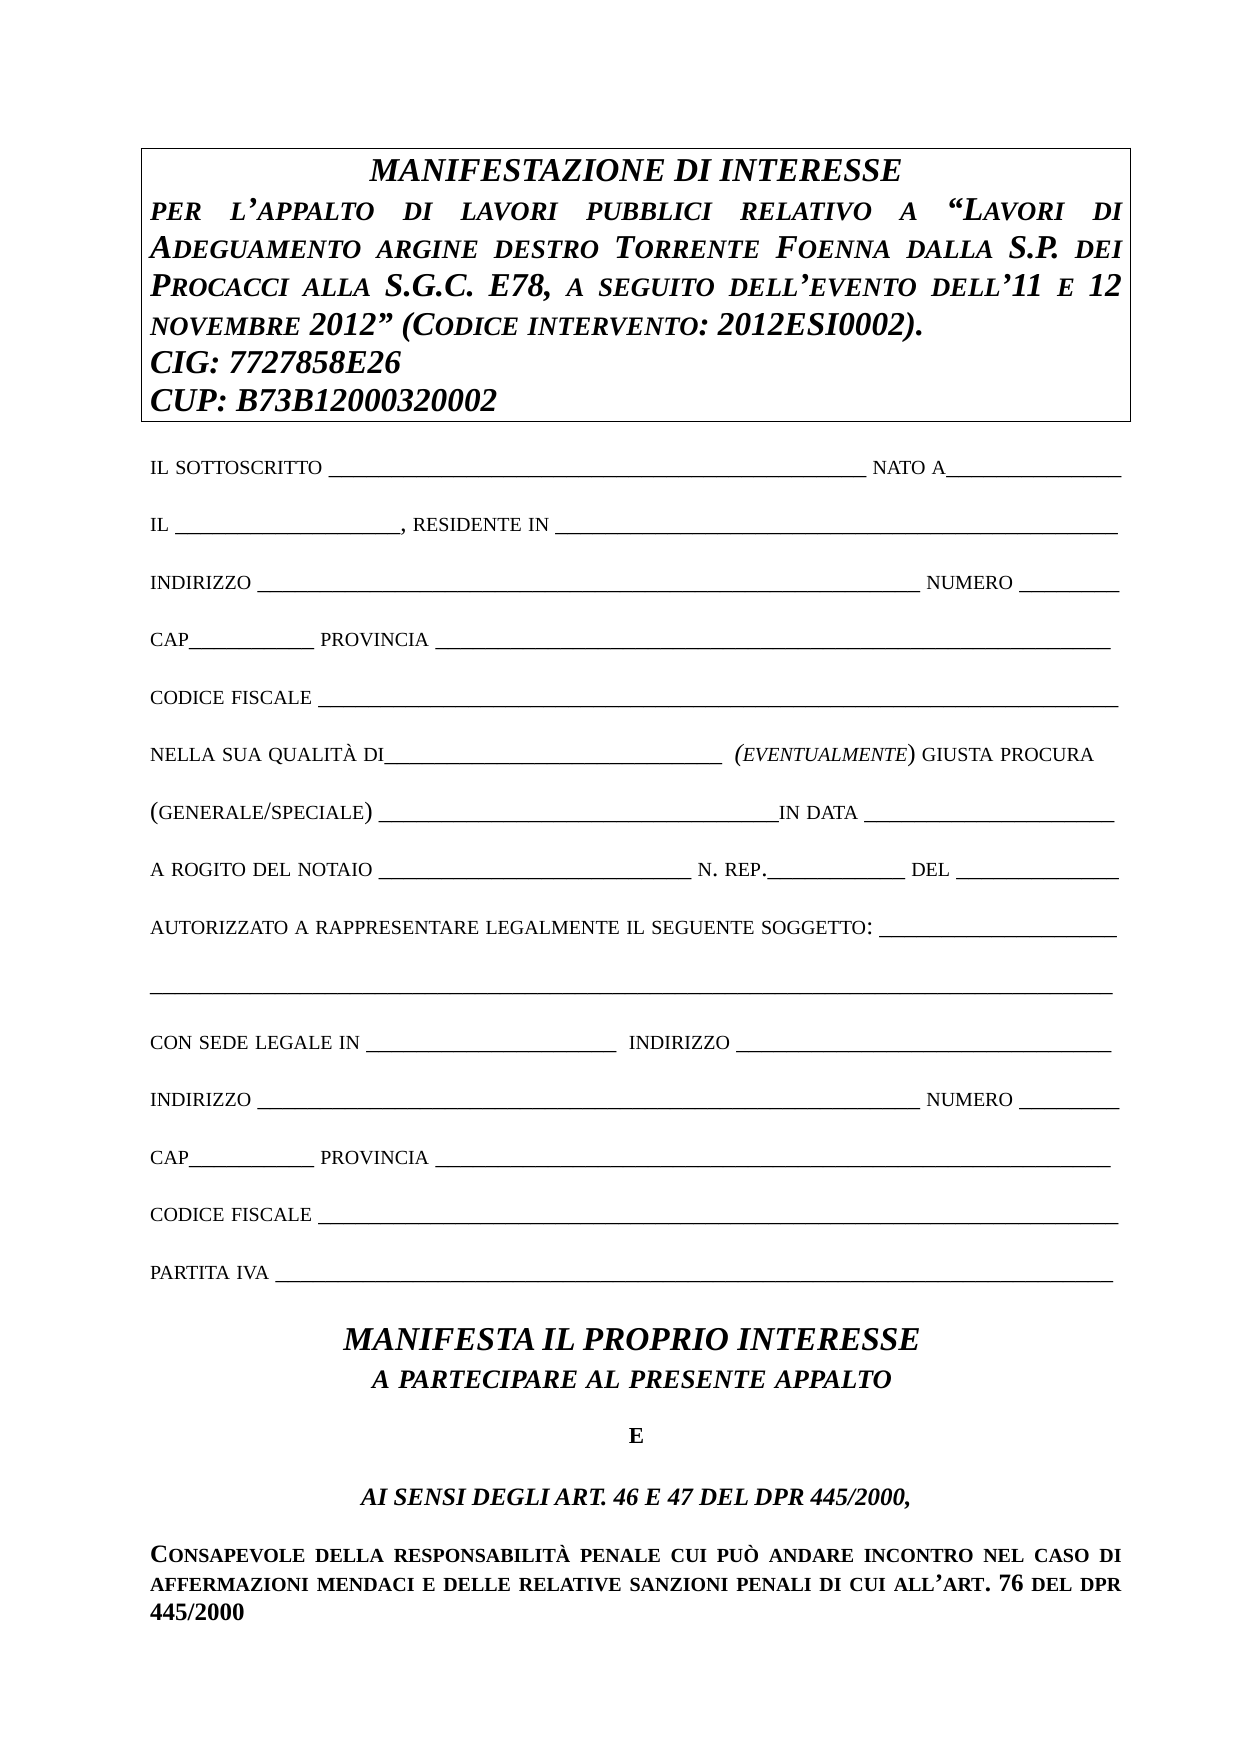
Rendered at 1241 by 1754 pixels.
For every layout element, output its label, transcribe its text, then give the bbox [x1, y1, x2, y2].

text a partecipare al presente appalto [150, 1357, 1122, 1395]
text MANIFESTAZIONE DI INTERESSE [142, 149, 1130, 189]
text AI SENSI DEGLI ART. 46 E 47 DEL DPR 445/2000, [150, 1482, 1122, 1510]
text autorizzato a rappresentare legalmente il seguente soggetto: ___________________ [150, 911, 1122, 940]
text cap__________ provincia ______________________________________________________ [150, 623, 1122, 652]
text partita iva ___________________________________________________________________ [150, 1256, 1122, 1285]
text CUP: B73B12000320002 [142, 378, 1130, 421]
text il __________________, residente in _____________________________________________ [150, 508, 1122, 537]
text CIG: 7727858E26 [150, 342, 1122, 378]
text MANIFESTA IL PROPRIO INTERESSE [150, 1319, 1122, 1357]
text cap__________ provincia ______________________________________________________ [150, 1141, 1122, 1170]
text Consapevole della responsabilità penale cui può andare incontro nel caso di affermazioni mendaci e delle relative sanzioni penali di cui all’art. 76 del dpr 445/2000 [150, 1539, 1122, 1625]
text per l’appalto di lavori pubblici relativo a “Lavori di Adeguamento argine destro Torrente Foenna dalla S.P. dei Procacci alla S.G.C. E78, a seguito dell’evento dell’11 e 12 novembre 2012” (Codice intervento: 2012ESI0002). [150, 189, 1122, 342]
text il sottoscritto ___________________________________________ nato a______________ [150, 451, 1122, 480]
text nella sua qualità di___________________________ (eventualmente) giusta procura [150, 738, 1122, 767]
text indirizzo _____________________________________________________ numero ________ [150, 566, 1122, 595]
text _____________________________________________________________________________ [150, 968, 1122, 997]
text (generale/speciale) ________________________________in data ____________________ [150, 796, 1122, 825]
text a rogito del notaio _________________________ n. rep.___________ del _____________ [150, 853, 1122, 882]
text codice fiscale ________________________________________________________________ [150, 681, 1122, 710]
text E [150, 1422, 1122, 1448]
text con sede legale in ____________________ indirizzo ______________________________ [150, 1026, 1122, 1055]
text indirizzo _____________________________________________________ numero ________ [150, 1083, 1122, 1112]
text codice fiscale ________________________________________________________________ [150, 1198, 1122, 1227]
